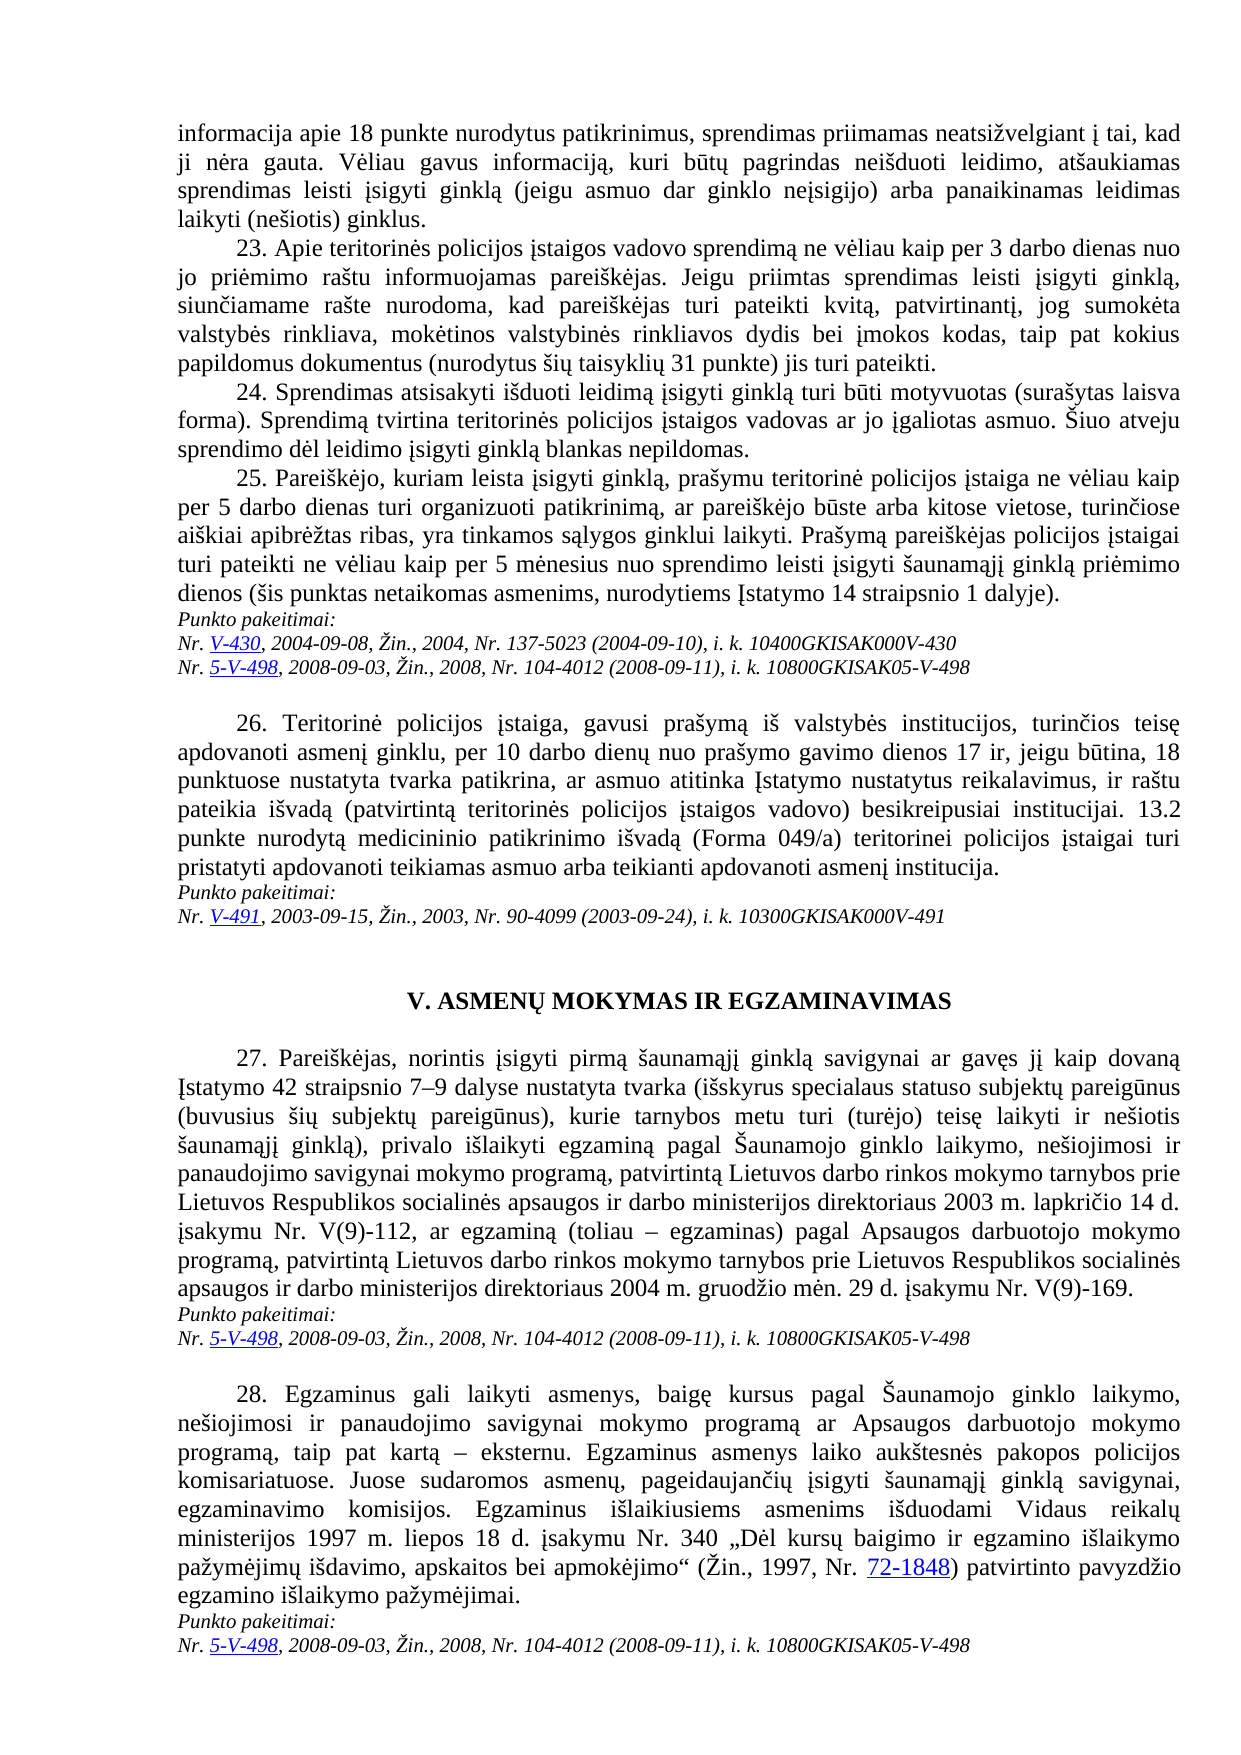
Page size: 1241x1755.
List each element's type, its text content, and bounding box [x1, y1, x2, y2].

text Punkto pakeitimai: [177, 880, 1181, 904]
text 23. Apie teritorinės policijos įstaigos vadovo sprendimą ne vėliau kaip per 3 darbo dienas nuo jo priėmimo raštu informuojamas pareiškėjas. Jeigu priimtas sprendimas leisti įsigyti ginklą, siunčiamame rašte nurodoma, kad pareiškėjas turi pateikti kvitą, patvirtinantį, jog sumokėta valstybės rinkliava, mokėtinos valstybinės rinkliavos dydis bei įmokos kodas, taip pat kokius papildomus dokumentus (nurodytus šių taisyklių 31 punkte) jis turi pateikti. [177, 233, 1181, 377]
text Punkto pakeitimai: [177, 1302, 1181, 1326]
text 28. Egzaminus gali laikyti asmenys, baigę kursus pagal Šaunamojo ginklo laikymo, nešiojimosi ir panaudojimo savigynai mokymo programą ar Apsaugos darbuotojo mokymo programą, taip pat kartą – eksternu. Egzaminus asmenys laiko aukštesnės pakopos policijos komisariatuose. Juose sudaromos asmenų, pageidaujančių įsigyti šaunamąjį ginklą savigynai, egzaminavimo komisijos. Egzaminus išlaikiusiems asmenims išduodami Vidaus reikalų ministerijos 1997 m. liepos 18 d. įsakymu Nr. 340 „Dėl kursų baigimo ir egzamino išlaikymo pažymėjimų išdavimo, apskaitos bei apmokėjimo“ (Žin., 1997, Nr. 72-1848) patvirtinto pavyzdžio egzamino išlaikymo pažymėjimai. [177, 1379, 1181, 1609]
text 24. Sprendimas atsisakyti išduoti leidimą įsigyti ginklą turi būti motyvuotas (surašytas laisva forma). Sprendimą tvirtina teritorinės policijos įstaigos vadovas ar jo įgaliotas asmuo. Šiuo atveju sprendimo dėl leidimo įsigyti ginklą blankas nepildomas. [177, 377, 1181, 463]
text Punkto pakeitimai: [177, 1609, 1181, 1633]
text 27. Pareiškėjas, norintis įsigyti pirmą šaunamąjį ginklą savigynai ar gavęs jį kaip dovaną Įstatymo 42 straipsnio 7–9 dalyse nustatyta tvarka (išskyrus specialaus statuso subjektų pareigūnus (buvusius šių subjektų pareigūnus), kurie tarnybos metu turi (turėjo) teisę laikyti ir nešiotis šaunamąjį ginklą), privalo išlaikyti egzaminą pagal Šaunamojo ginklo laikymo, nešiojimosi ir panaudojimo savigynai mokymo programą, patvirtintą Lietuvos darbo rinkos mokymo tarnybos prie Lietuvos Respublikos socialinės apsaugos ir darbo ministerijos direktoriaus 2003 m. lapkričio 14 d. įsakymu Nr. V(9)-112, ar egzaminą (toliau – egzaminas) pagal Apsaugos darbuotojo mokymo programą, patvirtintą Lietuvos darbo rinkos mokymo tarnybos prie Lietuvos Respublikos socialinės apsaugos ir darbo ministerijos direktoriaus 2004 m. gruodžio mėn. 29 d. įsakymu Nr. V(9)-169. [177, 1043, 1181, 1302]
text Nr. 5-V-498, 2008-09-03, Žin., 2008, Nr. 104-4012 (2008-09-11), i. k. 10800GKISAK05-V-498 [177, 655, 1181, 679]
text Nr. 5-V-498, 2008-09-03, Žin., 2008, Nr. 104-4012 (2008-09-11), i. k. 10800GKISAK05-V-498 [177, 1326, 1181, 1350]
text Nr. V-430, 2004-09-08, Žin., 2004, Nr. 137-5023 (2004-09-10), i. k. 10400GKISAK000V-430 [177, 631, 1181, 655]
text Nr. 5-V-498, 2008-09-03, Žin., 2008, Nr. 104-4012 (2008-09-11), i. k. 10800GKISAK05-V-498 [177, 1633, 1181, 1657]
text 26. Teritorinė policijos įstaiga, gavusi prašymą iš valstybės institucijos, turinčios teisę apdovanoti asmenį ginklu, per 10 darbo dienų nuo prašymo gavimo dienos 17 ir, jeigu būtina, 18 punktuose nustatyta tvarka patikrina, ar asmuo atitinka Įstatymo nustatytus reikalavimus, ir raštu pateikia išvadą (patvirtintą teritorinės policijos įstaigos vadovo) besikreipusiai institucijai. 13.2 punkte nurodytą medicininio patikrinimo išvadą (Forma 049/a) teritorinei policijos įstaigai turi pristatyti apdovanoti teikiamas asmuo arba teikianti apdovanoti asmenį institucija. [177, 708, 1181, 880]
text Nr. V-491, 2003-09-15, Žin., 2003, Nr. 90-4099 (2003-09-24), i. k. 10300GKISAK000V-491 [177, 904, 1181, 928]
text Punkto pakeitimai: [177, 607, 1181, 631]
text informacija apie 18 punkte nurodytus patikrinimus, sprendimas priimamas neatsižvelgiant į tai, kad ji nėra gauta. Vėliau gavus informaciją, kuri būtų pagrindas neišduoti leidimo, atšaukiamas sprendimas leisti įsigyti ginklą (jeigu asmuo dar ginklo neįsigijo) arba panaikinamas leidimas laikyti (nešiotis) ginklus. [177, 118, 1181, 233]
text V. ASMENŲ MOKYMAS IR EGZAMINAVIMAS [177, 986, 1181, 1015]
text 25. Pareiškėjo, kuriam leista įsigyti ginklą, prašymu teritorinė policijos įstaiga ne vėliau kaip per 5 darbo dienas turi organizuoti patikrinimą, ar pareiškėjo būste arba kitose vietose, turinčiose aiškiai apibrėžtas ribas, yra tinkamos sąlygos ginklui laikyti. Prašymą pareiškėjas policijos įstaigai turi pateikti ne vėliau kaip per 5 mėnesius nuo sprendimo leisti įsigyti šaunamąjį ginklą priėmimo dienos (šis punktas netaikomas asmenims, nurodytiems Įstatymo 14 straipsnio 1 dalyje). [177, 463, 1181, 607]
